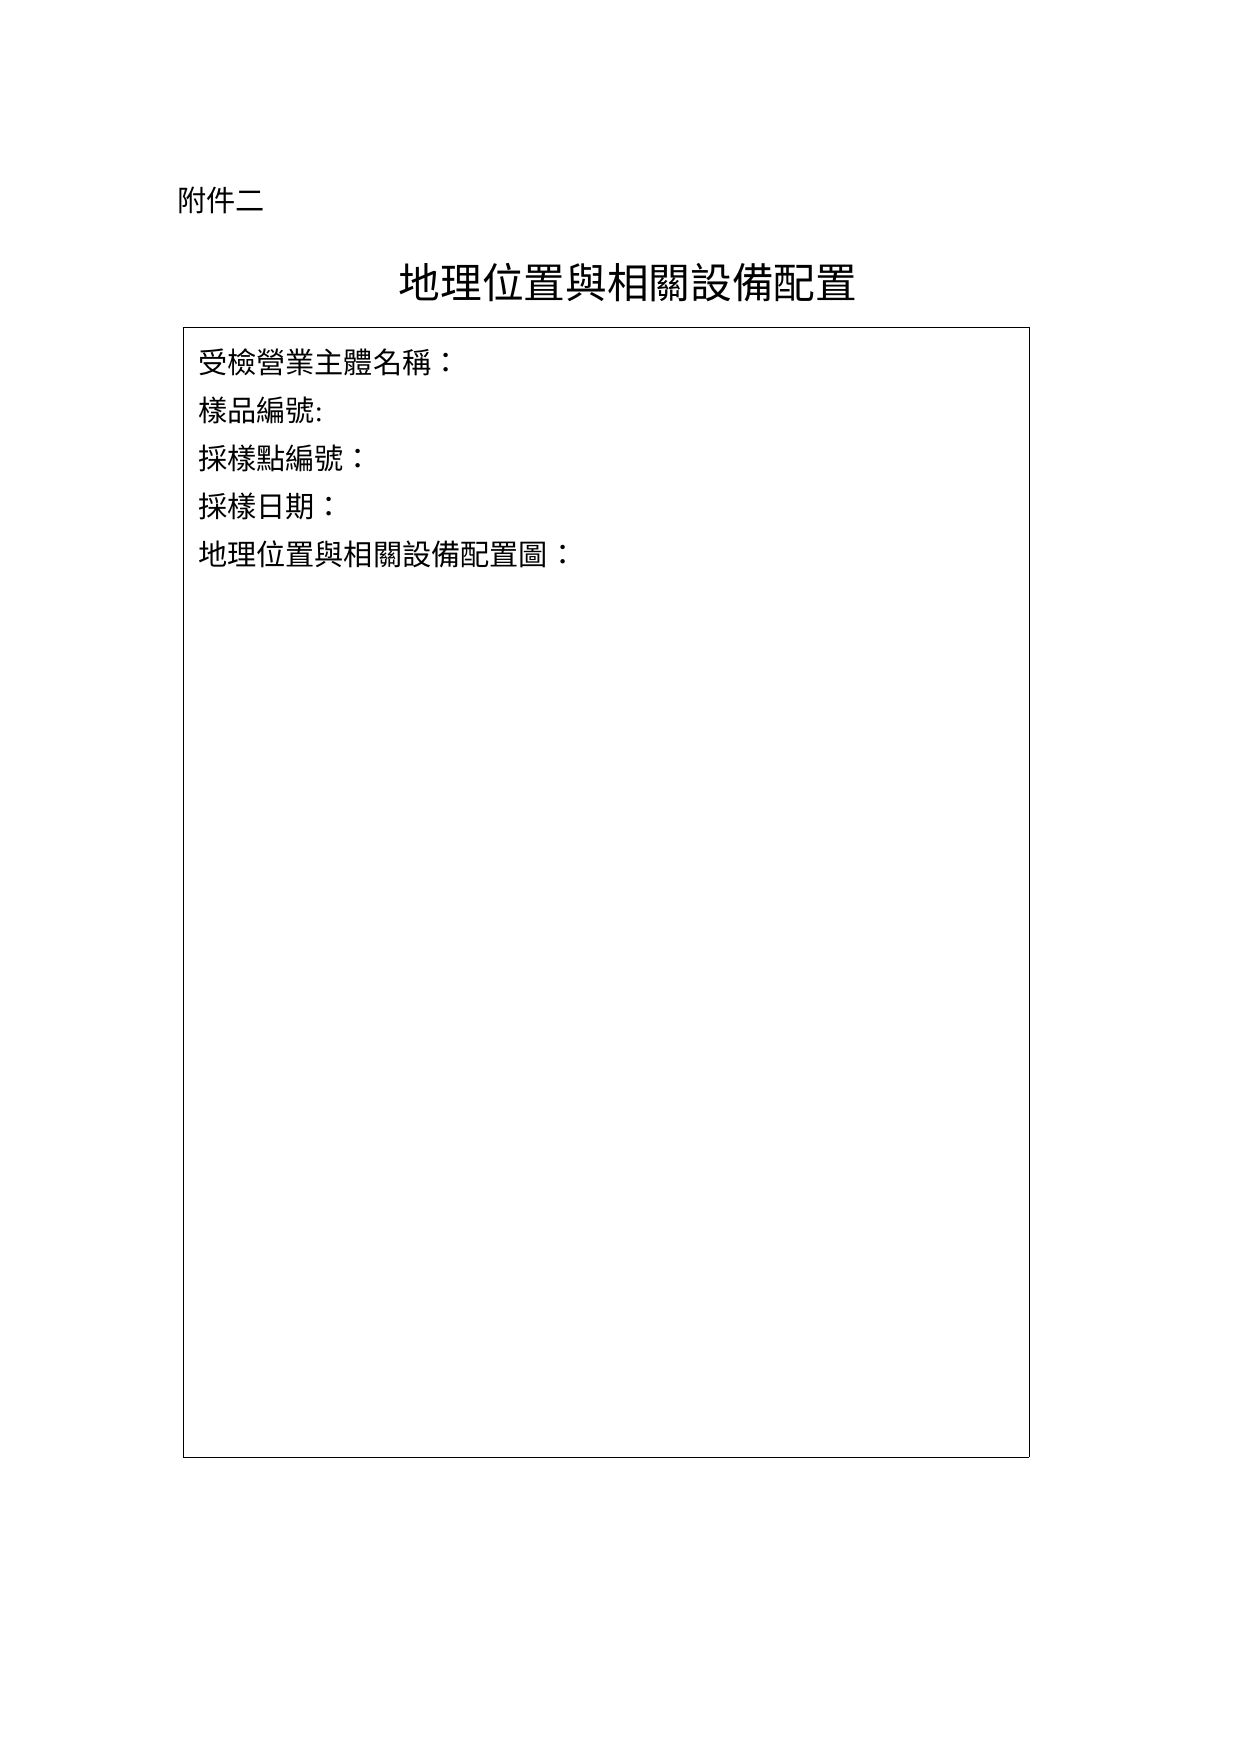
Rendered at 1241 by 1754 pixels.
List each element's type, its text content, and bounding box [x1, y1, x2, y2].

text 附件二 [177, 178, 1078, 220]
text 採樣日期： [198, 479, 1014, 527]
text 採樣點編號： [198, 431, 1014, 479]
text 受檢營業主體名稱： [198, 335, 1014, 383]
text 地理位置與相關設備配置圖： [198, 527, 1014, 574]
text 樣品編號: [198, 383, 1014, 431]
text 地理位置與相關設備配置 [177, 250, 1078, 310]
